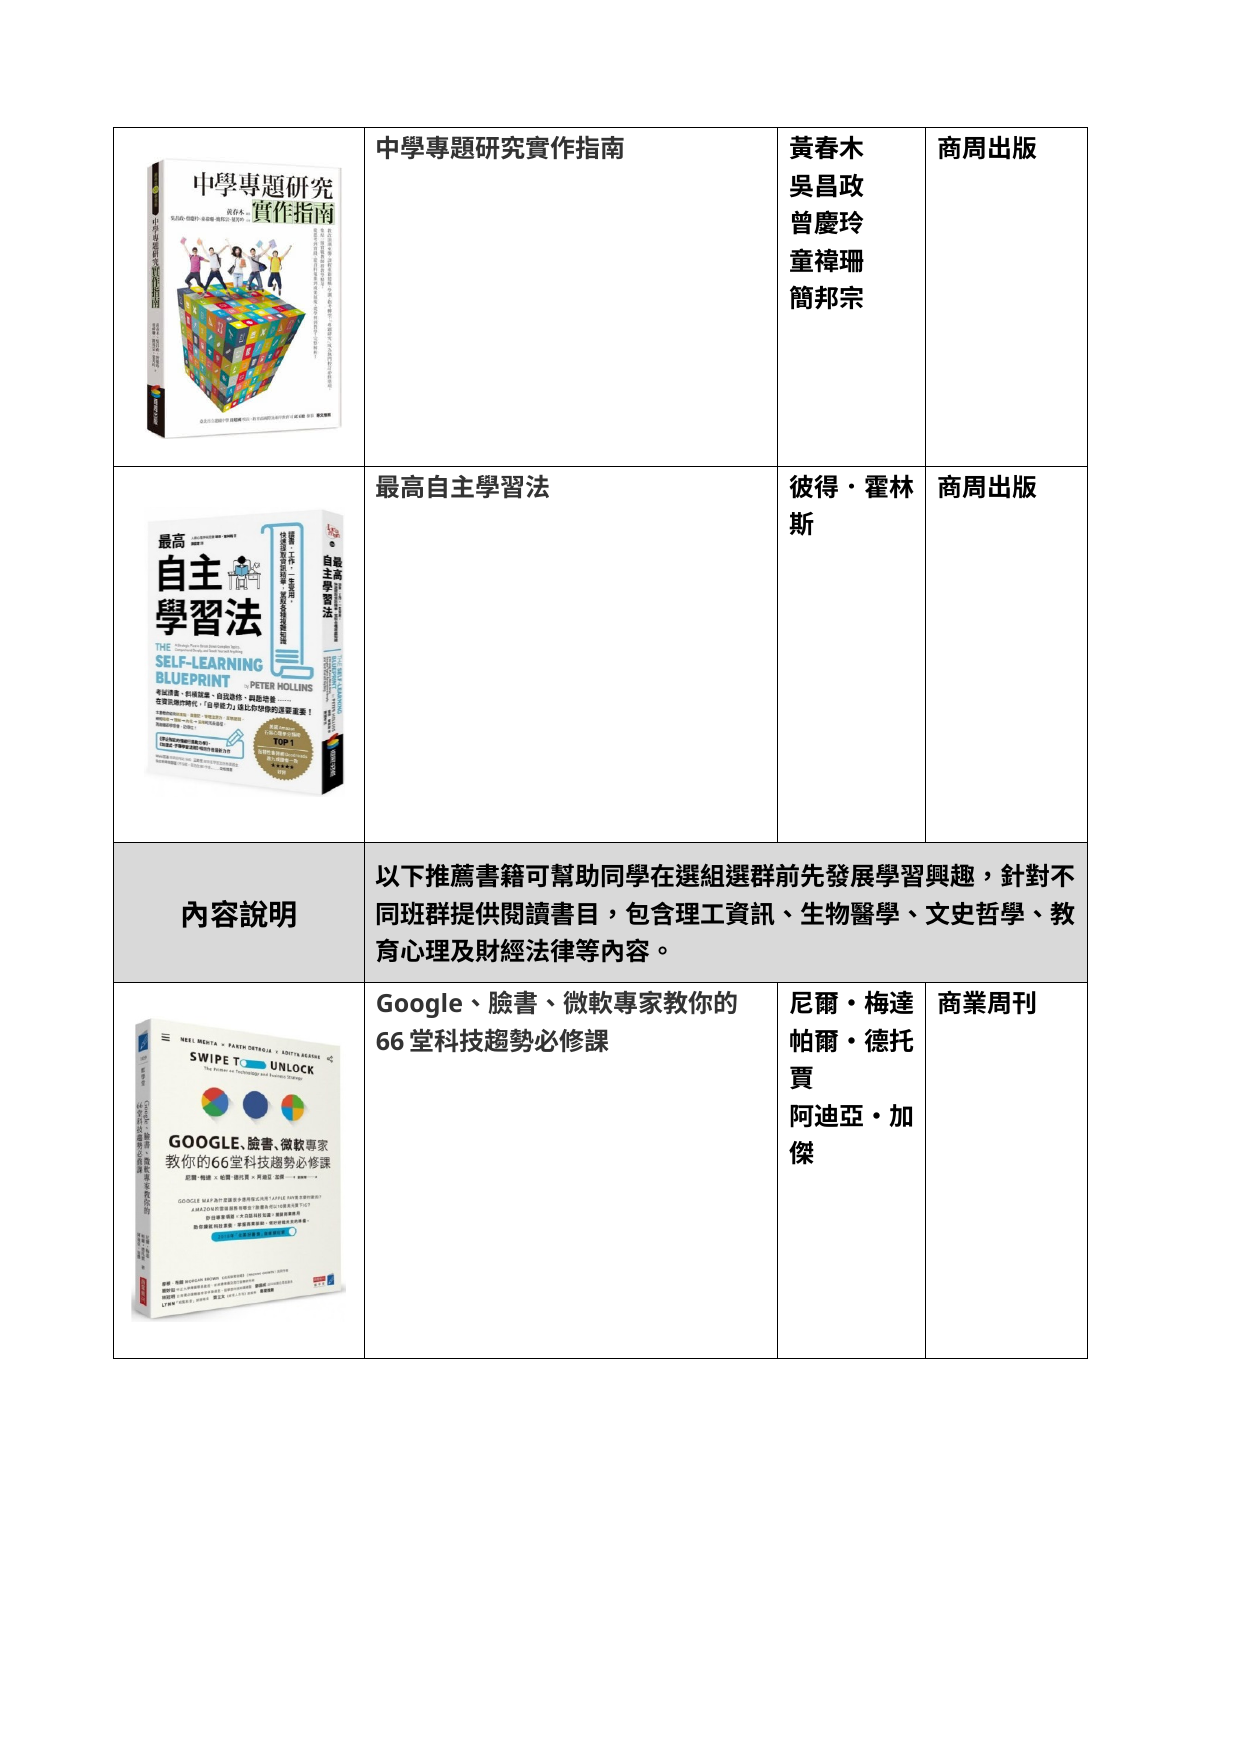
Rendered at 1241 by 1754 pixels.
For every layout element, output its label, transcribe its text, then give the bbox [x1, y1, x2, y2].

table_cell [114, 983, 364, 1358]
table_cell 商周出版 [926, 467, 1087, 842]
picture [139, 157, 343, 439]
picture [131, 1016, 346, 1322]
picture [143, 507, 345, 797]
table_cell 彼得．霍林斯 [778, 467, 925, 842]
table_cell 內容說明 [114, 843, 364, 982]
table_cell 以下推薦書籍可幫助同學在選組選群前先發展學習興趣，針對不同班群提供閱讀書目，包含理工資訊、生物醫學、文史哲學、教育心理及財經法律等內容。 [365, 843, 1087, 982]
table_cell 商周出版 [926, 128, 1087, 466]
table_cell 黃春木 吳昌政 曾慶玲 童禕珊 簡邦宗 [778, 128, 925, 466]
table_cell 中學專題研究實作指南 [365, 128, 777, 466]
table_cell 尼爾・梅達 帕爾・德托賈 阿迪亞・加傑 [778, 983, 925, 1358]
table_cell [114, 467, 364, 842]
table_cell [114, 128, 364, 466]
table_cell 商業周刊 [926, 983, 1087, 1358]
table_cell 最高自主學習法 [365, 467, 777, 842]
table_cell Google、臉書、微軟專家教你的66堂科技趨勢必修課 [365, 983, 777, 1358]
